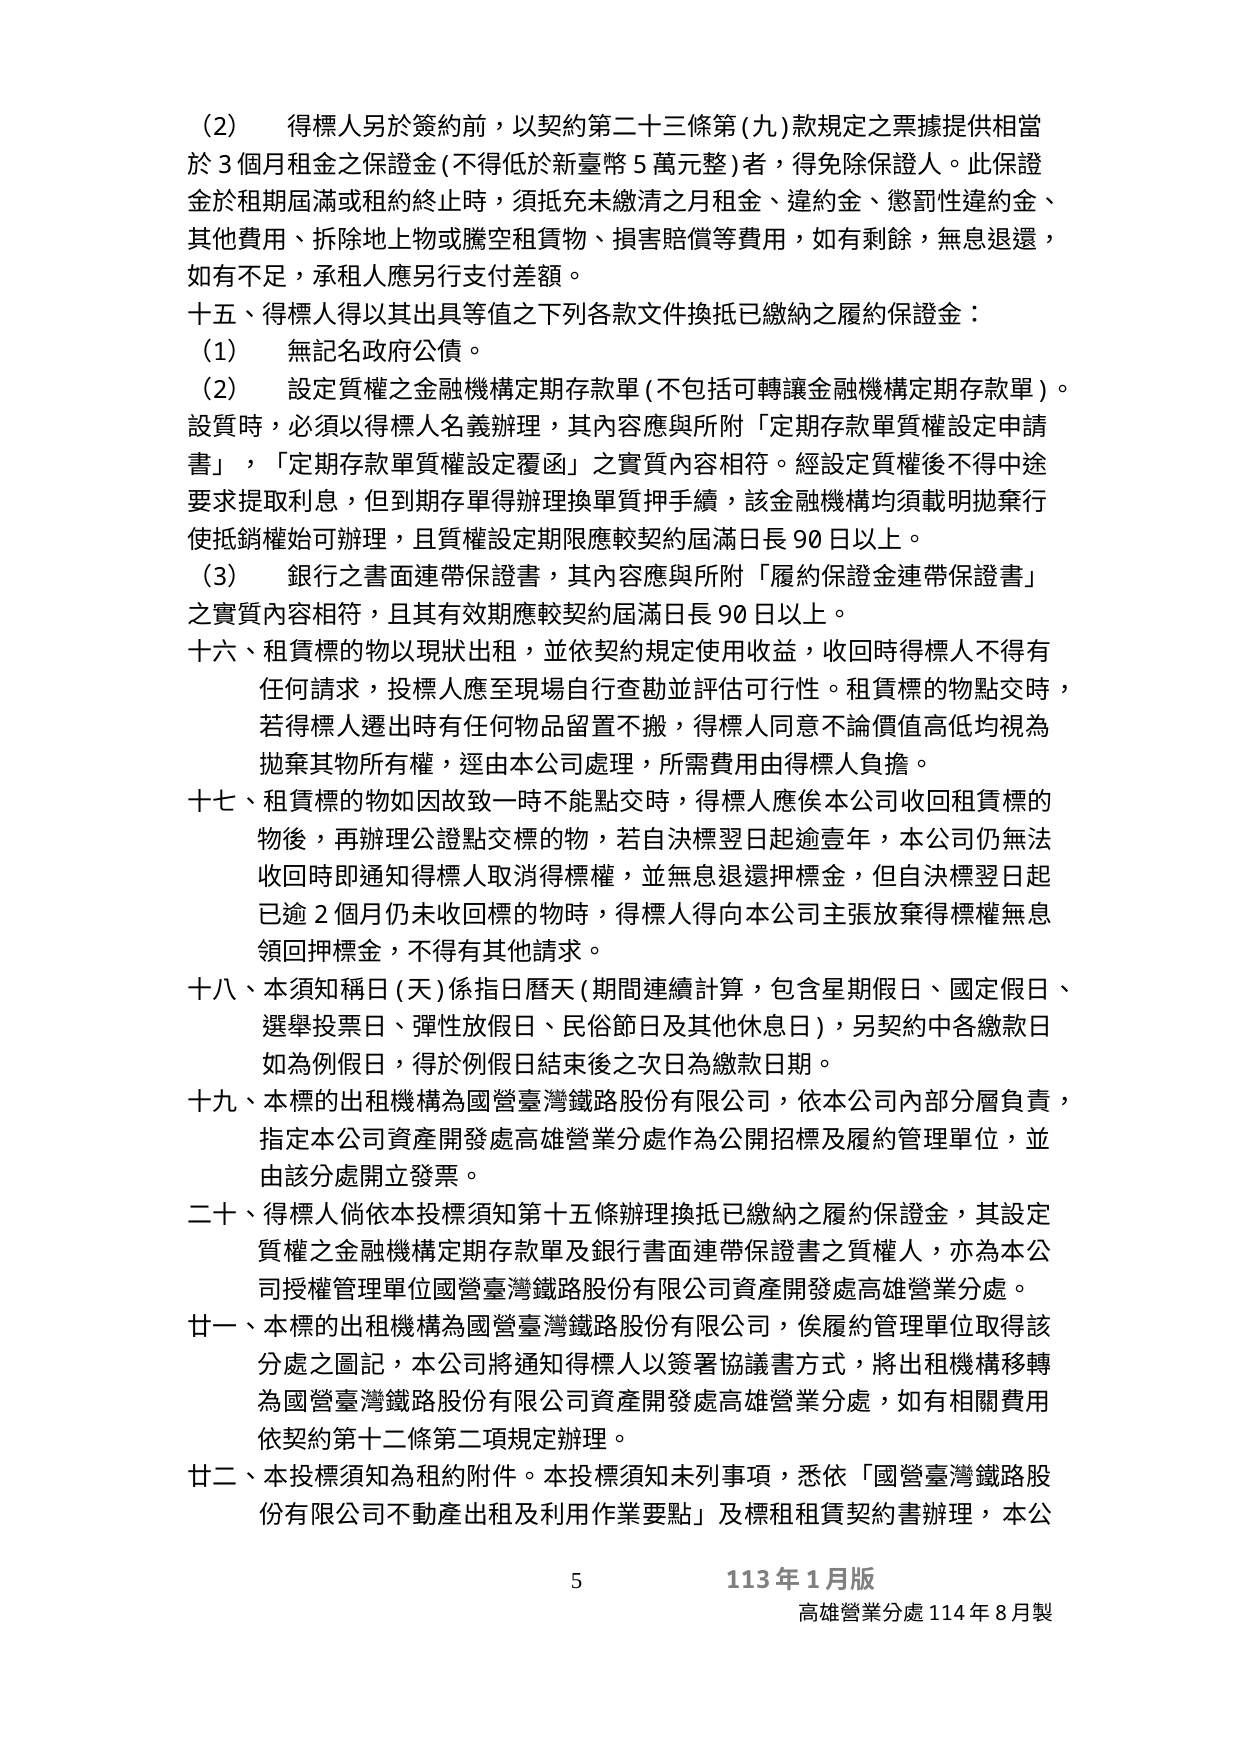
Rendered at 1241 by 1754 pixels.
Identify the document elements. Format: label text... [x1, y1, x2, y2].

text 十八、本須知稱日(天)係指日曆天(期間連續計算，包含星期假日、國定假日、選舉投票日、彈性放假日、民俗節日及其他休息日)，另契約中各繳款日如為例假日，得於例假日結束後之次日為繳款日期。 [187, 968, 1053, 1081]
text 十七、租賃標的物如因故致一時不能點交時，得標人應俟本公司收回租賃標的物後，再辦理公證點交標的物，若自決標翌日起逾壹年，本公司仍無法收回時即通知得標人取消得標權，並無息退還押標金，但自決標翌日起已逾2個月仍未收回標的物時，得標人得向本公司主張放棄得標權無息領回押標金，不得有其他請求。 [187, 781, 1053, 968]
list 設定質權之金融機構定期存款單(不包括可轉讓金融機構定期存款單)。設質時，必須以得標人名義辦理，其內容應與所附「定期存款單質權設定申請書」，「定期存款單質權設定覆函」之實質內容相符。經設定質權後不得中途要求提取利息，但到期存單得辦理換單質押手續，該金融機構均須載明拋棄行使抵銷權始可辦理，且質權設定期限應較契約屆滿日長90日以上。 [187, 368, 1051, 556]
text 十五、得標人得以其出具等值之下列各款文件換抵已繳納之履約保證金： [187, 293, 1053, 331]
list 得標人另於簽約前，以契約第二十三條第(九)款規定之票據提供相當於3個月租金之保證金(不得低於新臺幣5萬元整)者，得免除保證人。此保證金於租期屆滿或租約終止時，須抵充未繳清之月租金、違約金、懲罰性違約金、其他費用、拆除地上物或騰空租賃物、損害賠償等費用，如有剩餘，無息退還，如有不足，承租人應另行支付差額。 [187, 106, 1047, 293]
text 廿二、本投標須知為租約附件。本投標須知未列事項，悉依「國營臺灣鐵路股份有限公司不動產出租及利用作業要點」及標租租賃契約書辦理，本公 [187, 1456, 1053, 1531]
text 廿一、本標的出租機構為國營臺灣鐵路股份有限公司，俟履約管理單位取得該分處之圖記，本公司將通知得標人以簽署協議書方式，將出租機構移轉為國營臺灣鐵路股份有限公司資產開發處高雄營業分處，如有相關費用依契約第十二條第二項規定辦理。 [187, 1306, 1053, 1456]
text 二十、得標人倘依本投標須知第十五條辦理換抵已繳納之履約保證金，其設定質權之金融機構定期存款單及銀行書面連帶保證書之質權人，亦為本公司授權管理單位國營臺灣鐵路股份有限公司資產開發處高雄營業分處。 [187, 1193, 1053, 1306]
list 無記名政府公債。 [187, 331, 1051, 368]
text 十九、本標的出租機構為國營臺灣鐵路股份有限公司，依本公司內部分層負責，指定本公司資產開發處高雄營業分處作為公開招標及履約管理單位，並由該分處開立發票。 [187, 1081, 1053, 1193]
list 銀行之書面連帶保證書，其內容應與所附「履約保證金連帶保證書」之實質內容相符，且其有效期應較契約屆滿日長90日以上。 [187, 556, 1051, 631]
text 十六、租賃標的物以現狀出租，並依契約規定使用收益，收回時得標人不得有任何請求，投標人應至現場自行查勘並評估可行性。租賃標的物點交時，若得標人遷出時有任何物品留置不搬，得標人同意不論價值高低均視為拋棄其物所有權，逕由本公司處理，所需費用由得標人負擔。 [187, 631, 1053, 781]
